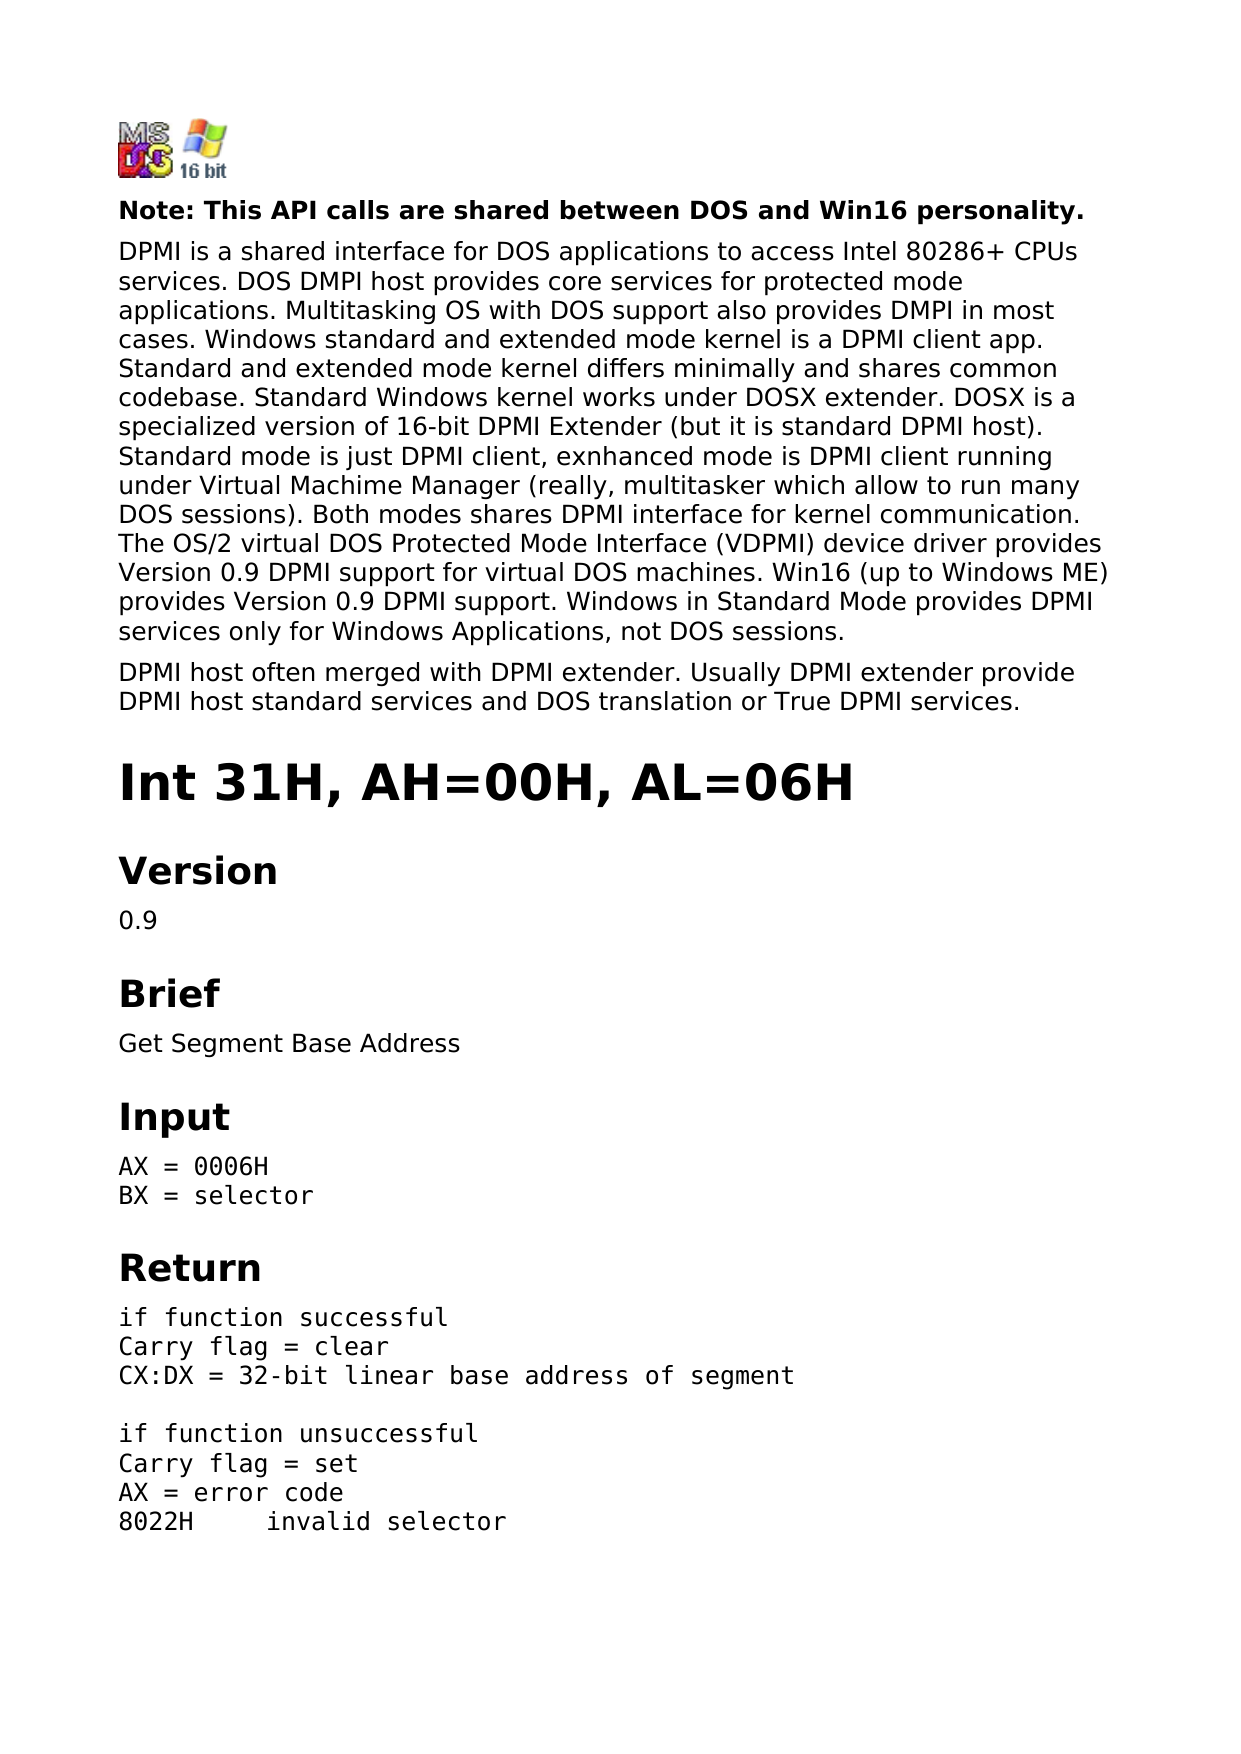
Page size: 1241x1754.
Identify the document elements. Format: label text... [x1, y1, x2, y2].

text DPMI host often merged with DPMI extender. Usually DPMI extender provide DPMI host standard services and DOS translation or True DPMI services. [118, 658, 1122, 717]
subtitle Int 31H, AH=00H, AL=06H [118, 754, 1122, 812]
picture [180, 118, 228, 178]
subtitle Input [118, 1096, 1122, 1139]
text DPMI is a shared interface for DOS applications to access Intel 80286+ CPUs services. DOS DMPI host provides core services for protected mode applications. Multitasking OS with DOS support also provides DMPI in most cases. Windows standard and extended mode kernel is a DPMI client app. Standard and extended mode kernel differs minimally and shares common codebase. Standard Windows kernel works under DOSX extender. DOSX is a specialized version of 16-bit DPMI Extender (but it is standard DPMI host). Standard mode is just DPMI client, exnhanced mode is DPMI client running under Virtual Machime Manager (really, multitasker which allow to run many DOS sessions). Both modes shares DPMI interface for kernel communication. The OS/2 virtual DOS Protected Mode Interface (VDPMI) device driver provides Version 0.9 DPMI support for virtual DOS machines. Win16 (up to Windows ME) provides Version 0.9 DPMI support. Windows in Standard Mode provides DPMI services only for Windows Applications, not DOS sessions. [118, 238, 1122, 646]
subtitle Brief [118, 973, 1122, 1016]
text if function successful Carry flag = clear CX:DX = 32-bit linear base address of segment if function unsuccessful Carry flag = set AX = error code 8022H invalid selector [118, 1303, 1122, 1536]
picture [118, 122, 173, 178]
text AX = 0006H BX = selector [118, 1152, 1122, 1210]
text 0.9 [118, 906, 1122, 935]
text Note: This API calls are shared between DOS and Win16 personality. [118, 196, 1122, 225]
subtitle Version [118, 850, 1122, 894]
subtitle Return [118, 1247, 1122, 1291]
text Get Segment Base Address [118, 1029, 1122, 1058]
